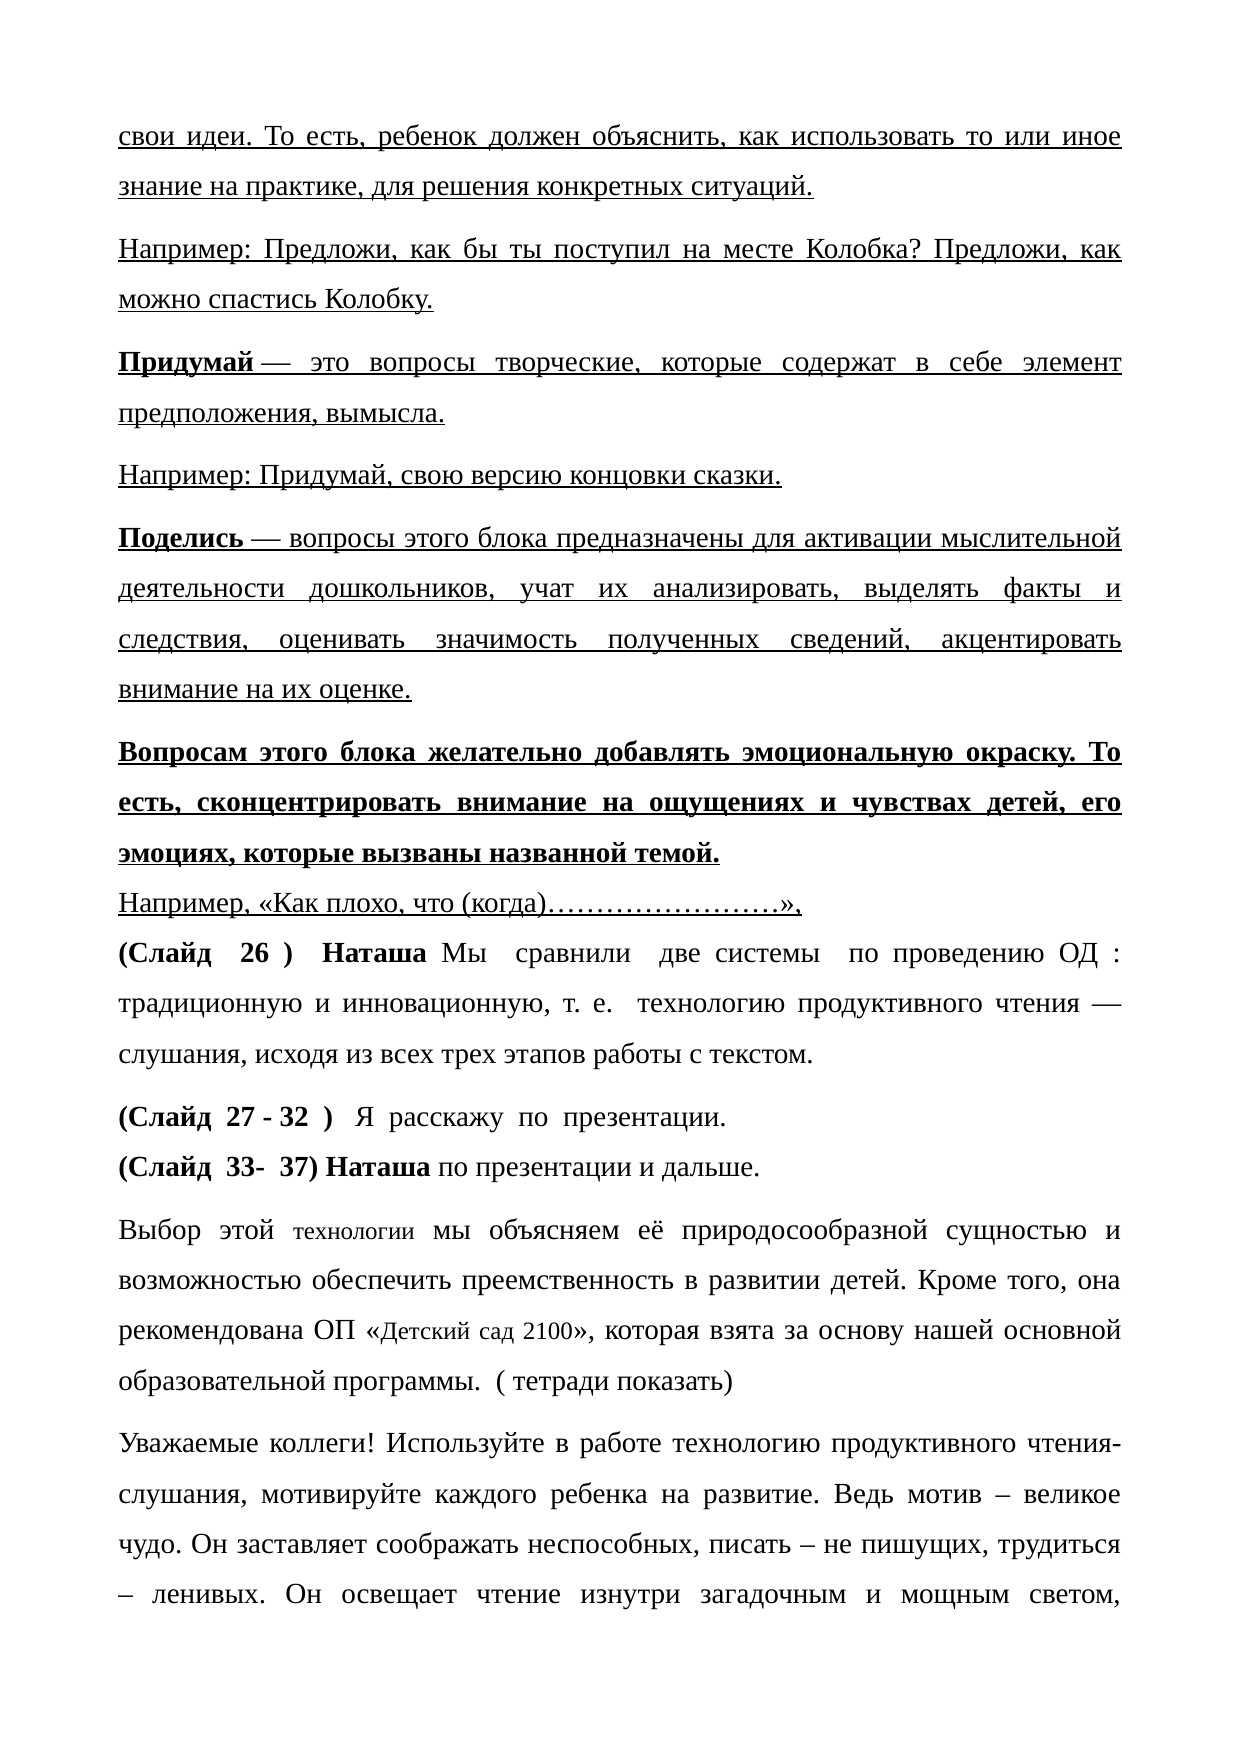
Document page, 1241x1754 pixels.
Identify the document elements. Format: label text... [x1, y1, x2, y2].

text Например, «Как плохо, что (когда)……………………», [118, 885, 1122, 918]
text (Слайд 27 - 32 ) Я расскажу по презентации. [118, 1099, 1122, 1132]
text Поделись — вопросы этого блока предназначены для активации мыслительной [118, 520, 1122, 549]
text можно спастись Колобку. [118, 262, 1122, 315]
text Уважаемые коллеги! Используйте в работе технологию продуктивного чтения- слушания, мотивируйте каждого ребенка на развитие. Ведь мотив – великое чудо. Он заставляет соображать неспособных, писать – не пишущих, трудиться – ленивых. Он освещает чтение изнутри загадочным и мощным светом, [118, 1426, 1122, 1610]
text знание на практике, для решения конкретных ситуаций. [118, 149, 1122, 202]
text Выбор этой технологии мы объясняем её природосообразной сущностью и возможностью обеспечить преемственность в развитии детей. Кроме того, она рекомендована ОП «Детский сад 2100», которая взята за основу нашей основной образовательной программы. ( тетради показать) [118, 1212, 1122, 1396]
text свои идеи. То есть, ребенок должен объяснить, как использовать то или иное [118, 118, 1122, 147]
text эмоциях, которые вызваны названной темой. [118, 815, 1122, 868]
text Например: Предложи, как бы ты поступил на месте Колобка? Предложи, как [118, 231, 1122, 260]
text (Слайд 26 ) Наташа Мы сравнили две системы по проведению ОД : традиционную и инновационную, т. е. технологию продуктивного чтения — слушания, исходя из всех трех этапов работы с текстом. [118, 935, 1122, 1069]
text Придумай — это вопросы творческие, которые содержат в себе элемент [118, 344, 1122, 373]
text Вопросам этого блока желательно добавлять эмоциональную окраску. То [118, 734, 1122, 763]
text предположения, вымысла. [118, 375, 1122, 428]
text есть, сконцентрировать внимание на ощущениях и чувствах детей, его [118, 765, 1122, 813]
text внимание на их оценке. [118, 652, 1122, 705]
text (Слайд 33- 37) Наташа по презентации и дальше. [118, 1149, 1122, 1183]
text деятельности дошкольников, учат их анализировать, выделять факты и [118, 551, 1122, 600]
text следствия, оценивать значимость полученных сведений, акцентировать [118, 601, 1122, 650]
text Например: Придумай, свою версию концовки сказки. [118, 457, 1122, 491]
